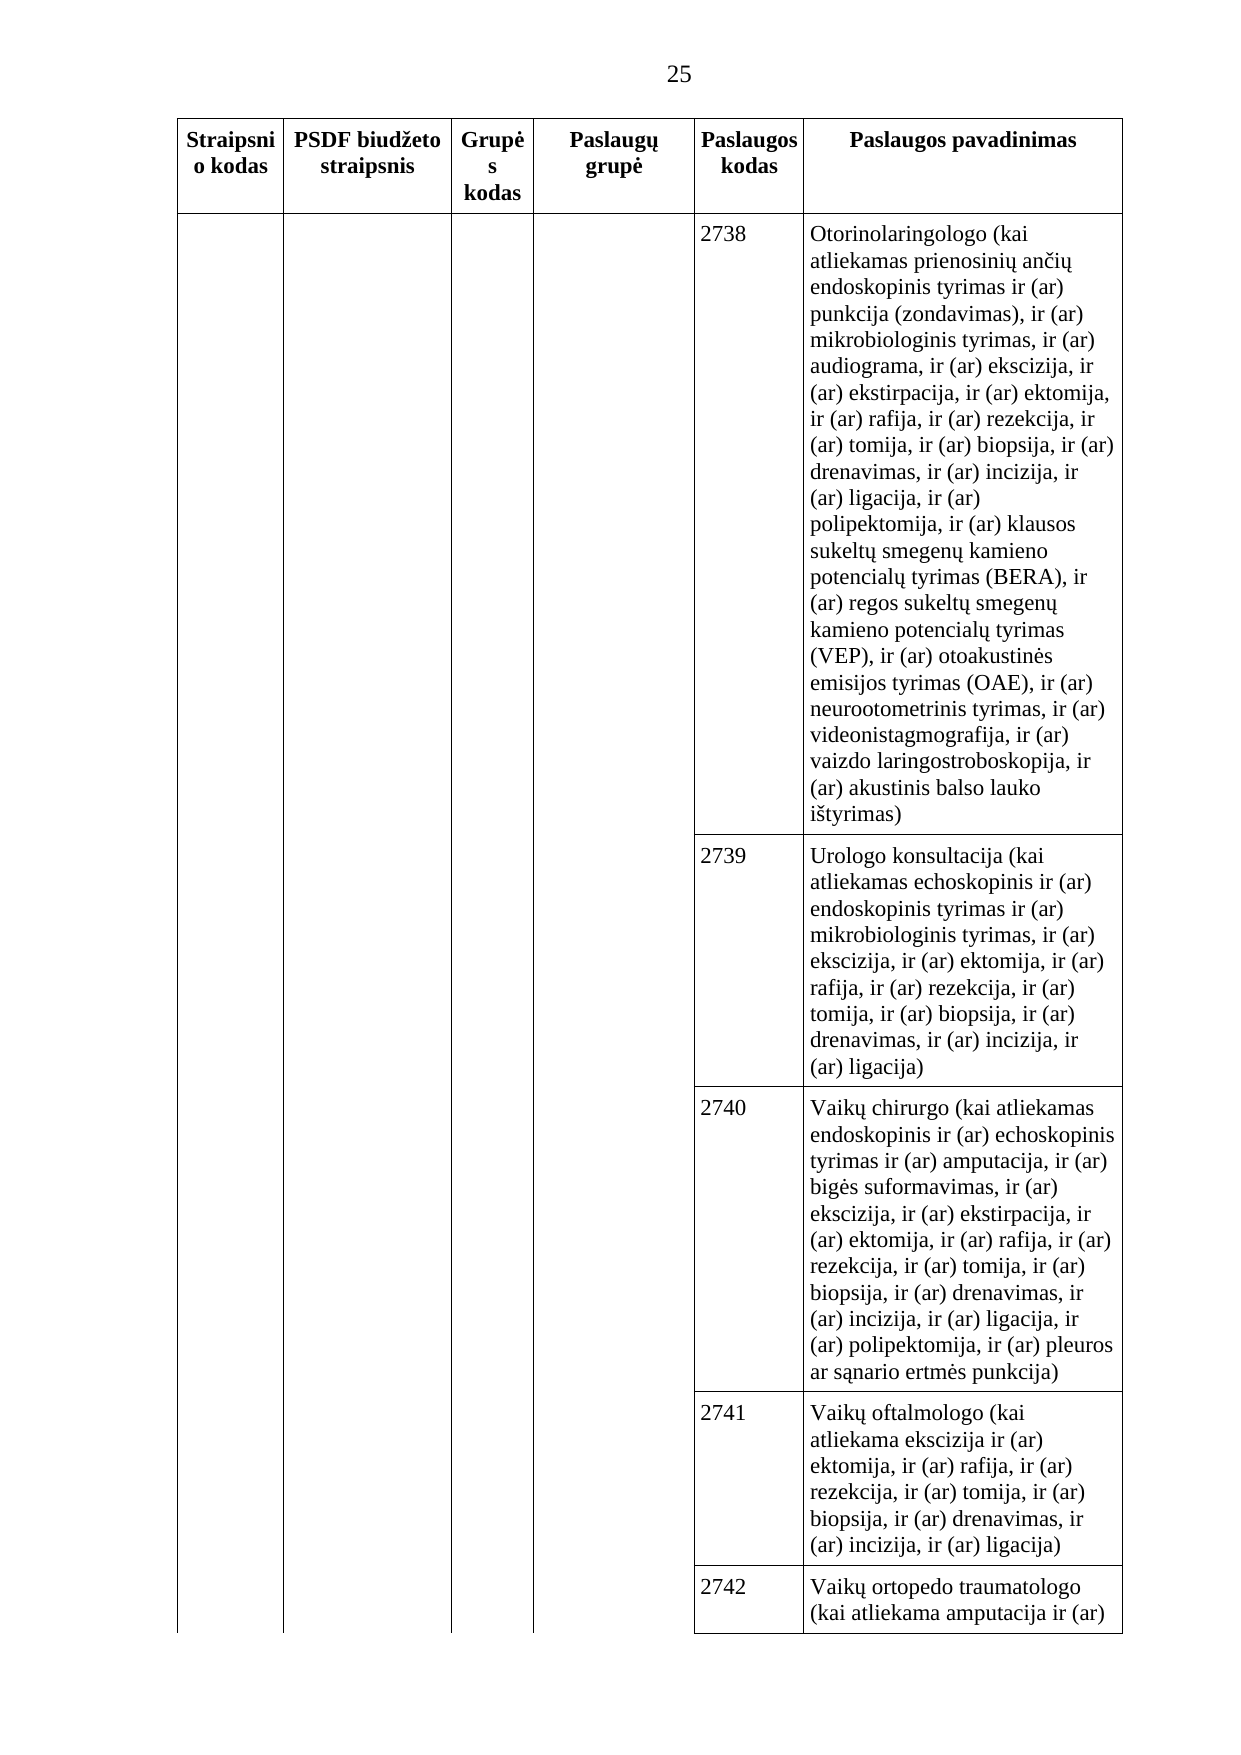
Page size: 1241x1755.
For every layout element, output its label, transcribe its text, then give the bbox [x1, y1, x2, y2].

table_cell 2740 [695, 1087, 803, 1391]
table_cell [452, 214, 533, 834]
table_cell [284, 214, 451, 834]
table_cell [284, 1565, 451, 1632]
table_header Straipsnio kodas [178, 119, 283, 212]
table_cell [178, 1086, 283, 1391]
table_cell [178, 214, 283, 834]
table_header Paslaugų grupė [534, 119, 694, 212]
table_cell Vaikų oftalmologo (kai atliekama ekscizija ir (ar) ektomija, ir (ar) rafija, ir (ar) rezekcija, ir (ar) tomija, ir (ar) biopsija, ir (ar) drenavimas, ir (ar) incizija, ir (ar) ligacija) [804, 1392, 1122, 1564]
table_header Paslaugos pavadinimas [804, 119, 1122, 212]
table_cell [452, 1391, 533, 1564]
table_cell [534, 1565, 694, 1632]
table_cell [284, 834, 451, 1086]
table_header Paslaugos kodas [695, 119, 803, 212]
table_header Grupės kodas [452, 119, 533, 212]
table_cell [178, 834, 283, 1086]
table_cell [452, 1086, 533, 1391]
table_cell [284, 1391, 451, 1564]
table_cell [178, 1391, 283, 1564]
table_cell [452, 834, 533, 1086]
table_cell Urologo konsultacija (kai atliekamas echoskopinis ir (ar) endoskopinis tyrimas ir (ar) mikrobiologinis tyrimas, ir (ar) ekscizija, ir (ar) ektomija, ir (ar) rafija, ir (ar) rezekcija, ir (ar) tomija, ir (ar) biopsija, ir (ar) drenavimas, ir (ar) incizija, ir (ar) ligacija) [804, 835, 1122, 1086]
table_cell 2742 [695, 1566, 803, 1632]
table_cell [178, 1565, 283, 1632]
table_header PSDF biudžeto straipsnis [284, 119, 451, 212]
table_cell [534, 1086, 694, 1391]
table_cell 2739 [695, 835, 803, 1086]
table_cell 2741 [695, 1392, 803, 1564]
table_cell [534, 214, 694, 834]
table_cell [534, 834, 694, 1086]
table_cell Vaikų ortopedo traumatologo (kai atliekama amputacija ir (ar) [804, 1566, 1122, 1632]
table_cell [284, 1086, 451, 1391]
table_cell 2738 [695, 214, 803, 834]
table_cell [534, 1391, 694, 1564]
table_cell [452, 1565, 533, 1632]
table_cell Vaikų chirurgo (kai atliekamas endoskopinis ir (ar) echoskopinis tyrimas ir (ar) amputacija, ir (ar) bigės suformavimas, ir (ar) ekscizija, ir (ar) ekstirpacija, ir (ar) ektomija, ir (ar) rafija, ir (ar) rezekcija, ir (ar) tomija, ir (ar) biopsija, ir (ar) drenavimas, ir (ar) incizija, ir (ar) ligacija, ir (ar) polipektomija, ir (ar) pleuros ar sąnario ertmės punkcija) [804, 1087, 1122, 1391]
table_cell Otorinolaringologo (kai atliekamas prienosinių ančių endoskopinis tyrimas ir (ar) punkcija (zondavimas), ir (ar) mikrobiologinis tyrimas, ir (ar) audiograma, ir (ar) ekscizija, ir (ar) ekstirpacija, ir (ar) ektomija, ir (ar) rafija, ir (ar) rezekcija, ir (ar) tomija, ir (ar) biopsija, ir (ar) drenavimas, ir (ar) incizija, ir (ar) ligacija, ir (ar) polipektomija, ir (ar) klausos sukeltų smegenų kamieno potencialų tyrimas (BERA), ir (ar) regos sukeltų smegenų kamieno potencialų tyrimas (VEP), ir (ar) otoakustinės emisijos tyrimas (OAE), ir (ar) neurootometrinis tyrimas, ir (ar) videonistagmografija, ir (ar) vaizdo laringostroboskopija, ir (ar) akustinis balso lauko ištyrimas) [804, 214, 1122, 834]
